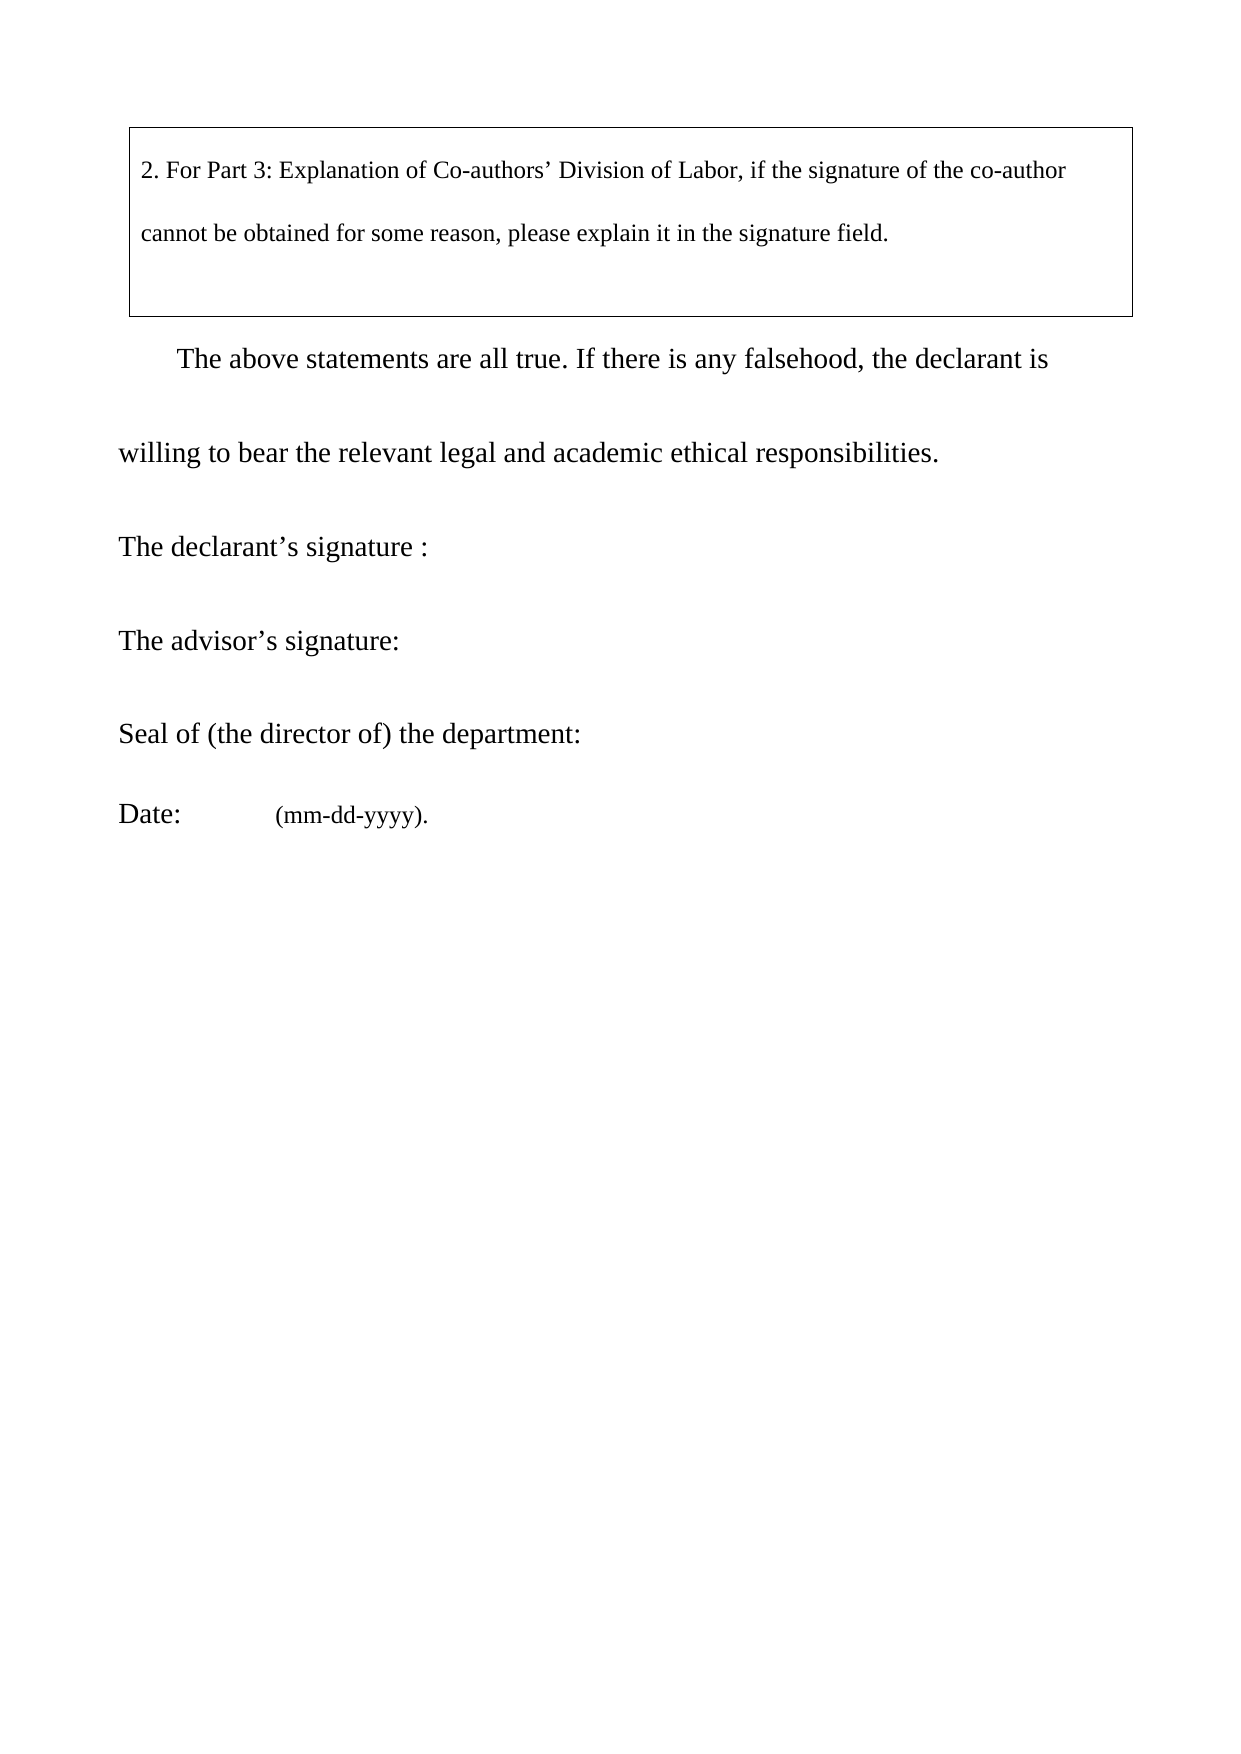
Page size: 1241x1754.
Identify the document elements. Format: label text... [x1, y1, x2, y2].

table_cell 2. For Part 3: Explanation of Co-authors’ Division of Labor, if the signature of the co-author cannot be obtained for some reason, please explain it in the signature field. [130, 128, 1132, 316]
text Date: (mm-dd-yyyy). [118, 771, 1122, 833]
text The above statements are all true. If there is any falsehood, the declarant is willing to bear the relevant legal and academic ethical responsibilities. The declarant’s signature : The advisor’s signature: Seal of (the director of) the department: [118, 317, 1122, 754]
